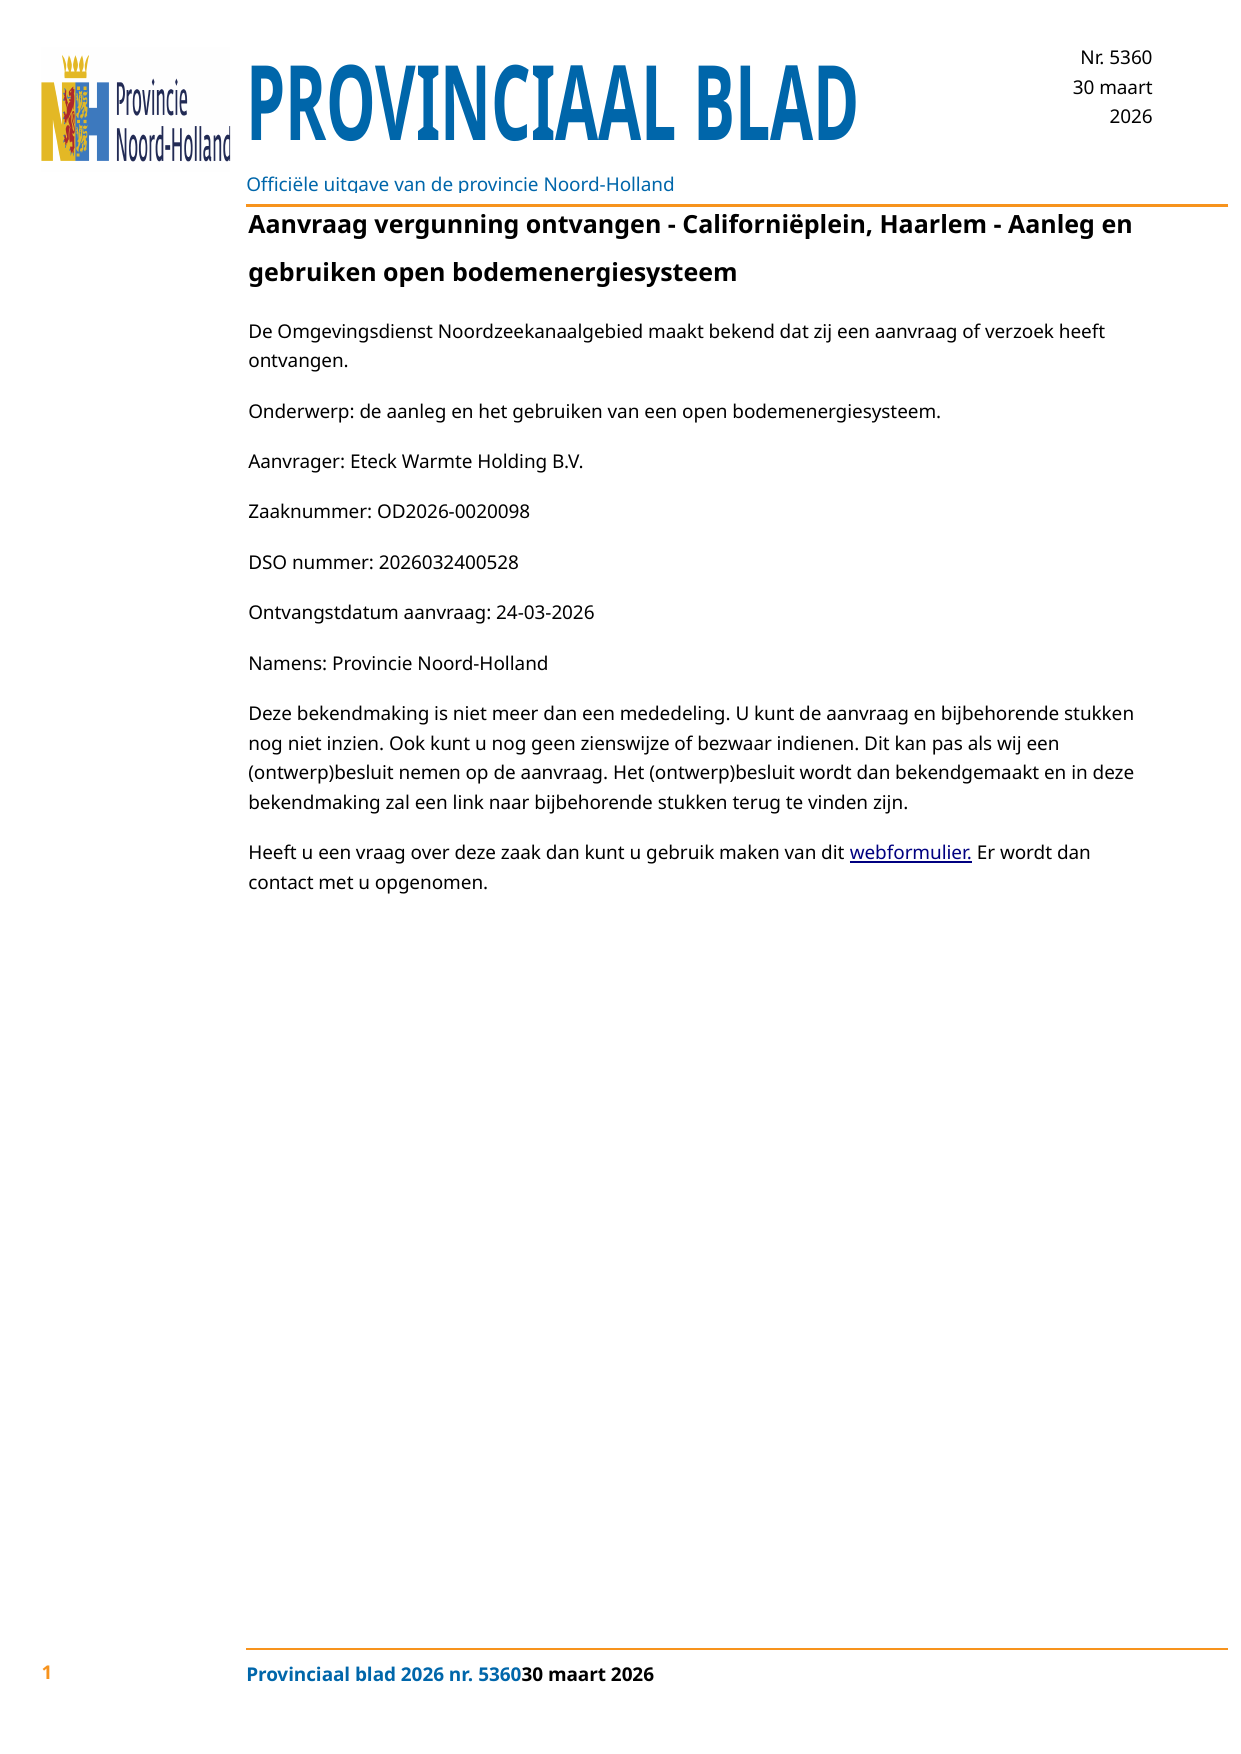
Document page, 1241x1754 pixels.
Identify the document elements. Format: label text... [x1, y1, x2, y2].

text Ontvangstdatum aanvraag: 24-03-2026 [248, 599, 1152, 625]
text DSO nummer: 2026032400528 [248, 549, 1152, 575]
text Heeft u een vraag over deze zaak dan kunt u gebruik maken van dit webformulier. Er wordt dan contact met u opgenomen. [248, 839, 1152, 895]
text De Omgevingsdienst Noordzeekanaalgebied maakt bekend dat zij een aanvraag of verzoek heeft ontvangen. [248, 318, 1152, 373]
text Aanvraag vergunning ontvangen - Californiëplein, Haarlem - Aanleg en gebruiken open bodemenergiesysteem [248, 207, 1152, 288]
text Onderwerp: de aanleg en het gebruiken van een open bodemenergiesysteem. [248, 398, 1152, 424]
text Aanvrager: Eteck Warmte Holding B.V. [248, 448, 1152, 474]
picture [41, 47, 231, 172]
text Namens: Provincie Noord-Holland [248, 650, 1152, 676]
text Deze bekendmaking is niet meer dan een mededeling. U kunt de aanvraag en bijbehorende stukken nog niet inzien. Ook kunt u nog geen zienswijze of bezwaar indienen. Dit kan pas als wij een (ontwerp)besluit nemen op de aanvraag. Het (ontwerp)besluit wordt dan bekendgemaakt en in deze bekendmaking zal een link naar bijbehorende stukken terug te vinden zijn. [248, 700, 1152, 815]
text Zaaknummer: OD2026-0020098 [248, 499, 1152, 524]
